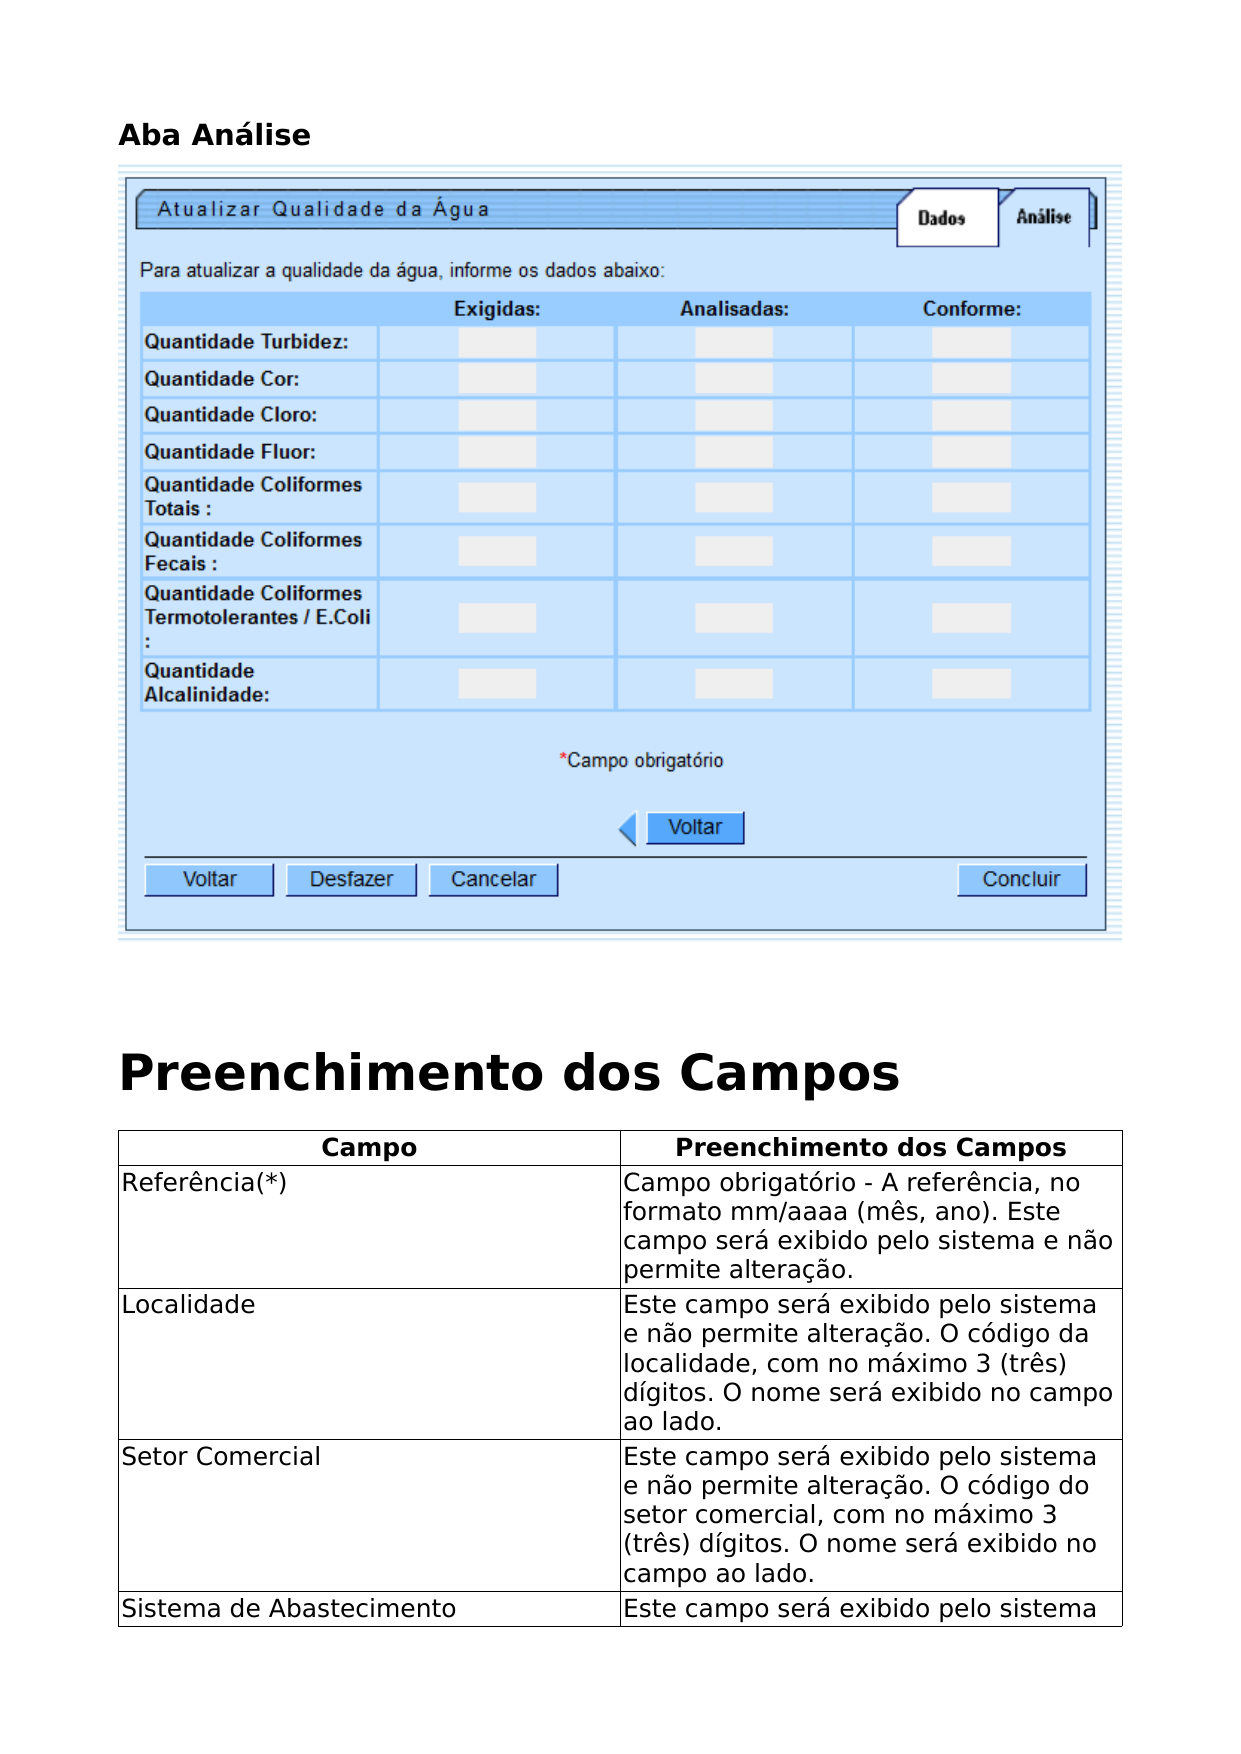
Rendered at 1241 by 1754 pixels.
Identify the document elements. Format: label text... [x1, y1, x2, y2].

table_cell Este campo será exibido pelo sistema e não permite alteração. O código do setor comercial, com no máximo 3 (três) dígitos. O nome será exibido no campo ao lado. [621, 1440, 1122, 1591]
subtitle Aba Análise [118, 118, 1122, 152]
table_cell Este campo será exibido pelo sistema e não permite alteração. O código da localidade, com no máximo 3 (três) dígitos. O nome será exibido no campo ao lado. [621, 1289, 1122, 1439]
picture [118, 164, 1123, 943]
table_cell Referência(*) [119, 1166, 620, 1287]
table_cell Este campo será exibido pelo sistema [621, 1592, 1122, 1626]
table_header Preenchimento dos Campos [621, 1131, 1122, 1165]
subtitle Preenchimento dos Campos [118, 1044, 1122, 1102]
table_cell Localidade [119, 1289, 620, 1439]
table_cell Campo obrigatório - A referência, no formato mm/aaaa (mês, ano). Este campo será exibido pelo sistema e não permite alteração. [621, 1166, 1122, 1287]
table_header Campo [119, 1131, 620, 1165]
table_cell Setor Comercial [119, 1440, 620, 1591]
table_cell Sistema de Abastecimento [119, 1592, 620, 1626]
